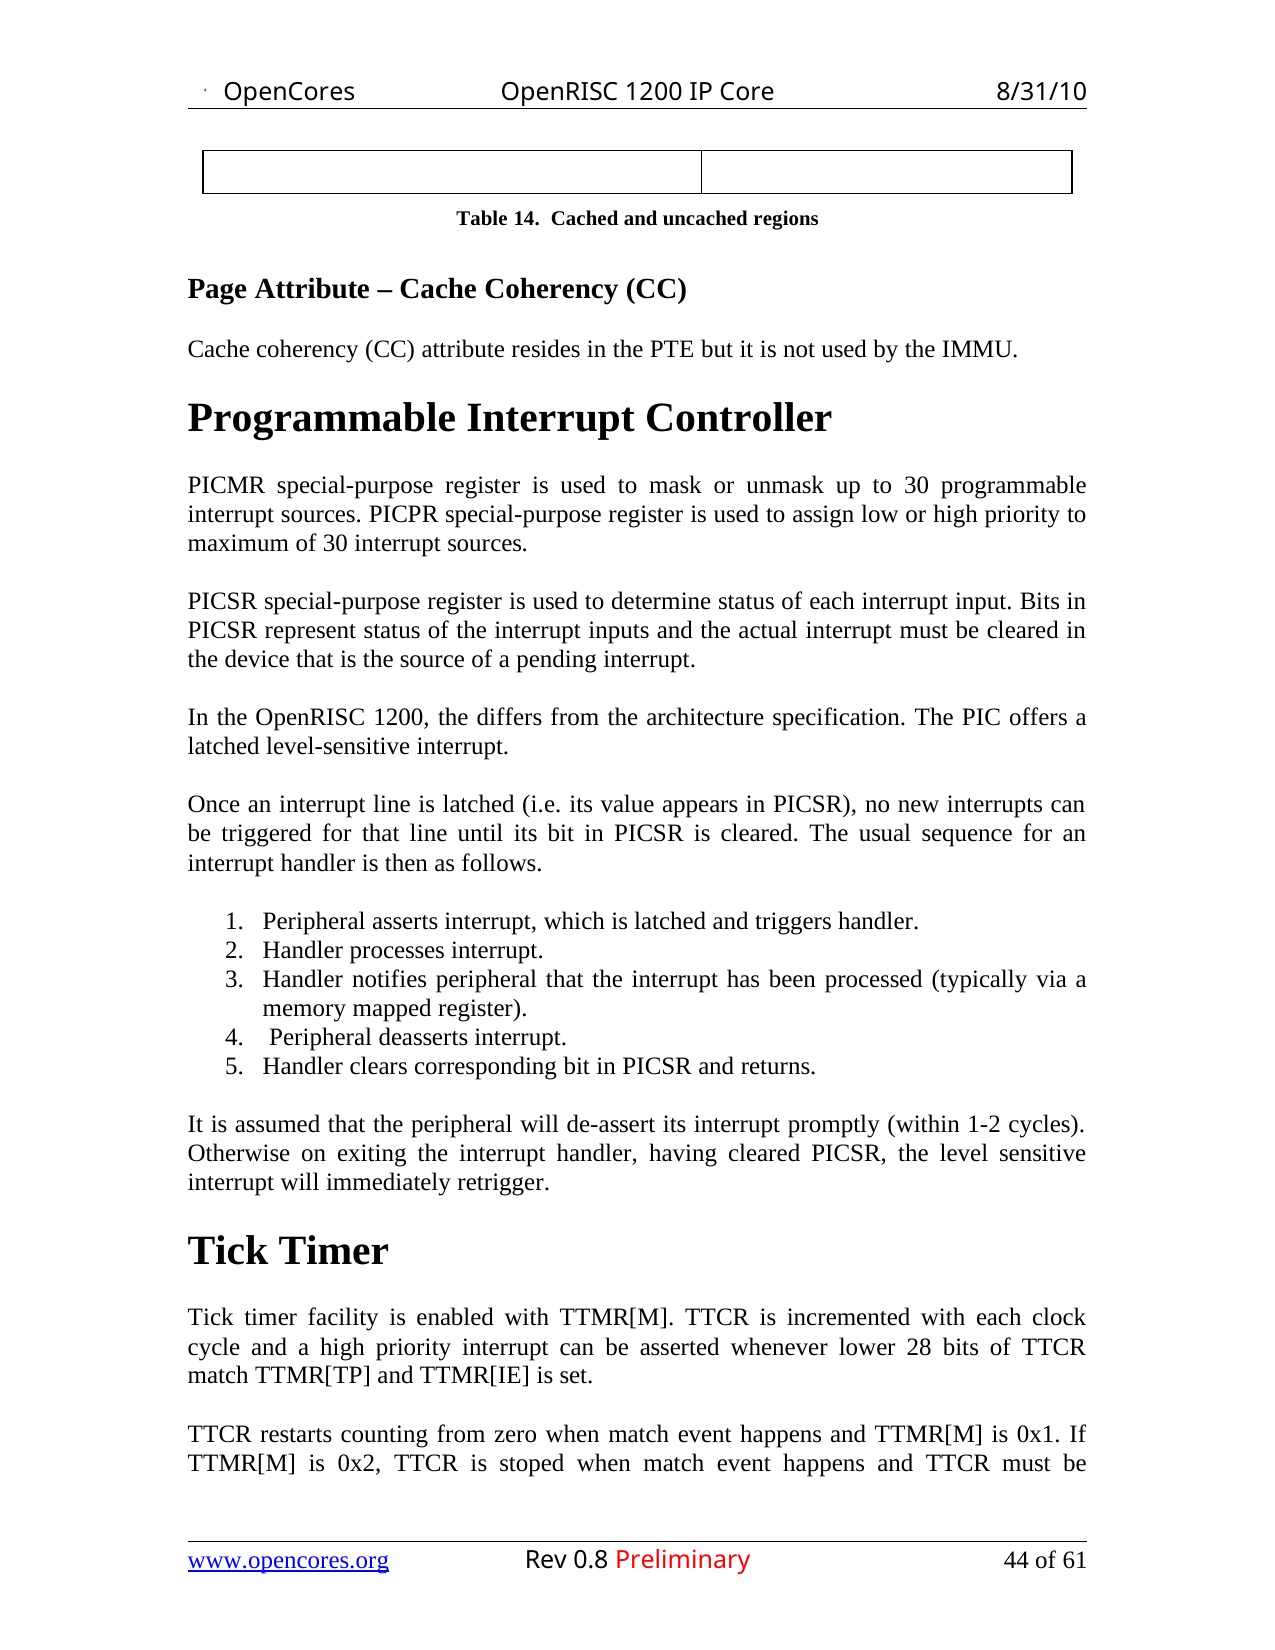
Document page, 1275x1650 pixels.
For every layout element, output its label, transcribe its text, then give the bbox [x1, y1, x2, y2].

text TTCR restarts counting from zero when match event happens and TTMR[M] is 0x1. If TTMR[M] is 0x2, TTCR is stoped when match event happens and TTCR must be [187, 1418, 1087, 1477]
text PICSR special-purpose register is used to determine status of each interrupt input. Bits in PICSR represent status of the interrupt inputs and the actual interrupt must be cleared in the device that is the source of a pending interrupt. [187, 586, 1087, 673]
text Tick timer facility is enabled with TTMR[M]. TTCR is incremented with each clock cycle and a high priority interrupt can be asserted whenever lower 28 bits of TTCR match TTMR[TP] and TTMR[IE] is set. [187, 1302, 1087, 1389]
list Peripheral deasserts interrupt. [225, 1022, 1087, 1051]
subtitle Page Attribute – Cache Coherency (CC) [187, 272, 1087, 305]
list Handler processes interrupt. [225, 934, 1087, 964]
text Cache coherency (CC) attribute resides in the PTE but it is not used by the IMMU. [187, 334, 1087, 363]
list Peripheral asserts interrupt, which is latched and triggers handler. [225, 906, 1087, 934]
text Once an interrupt line is latched (i.e. its value appears in PICSR), no new interrupts can be triggered for that line until its bit in PICSR is cleared. The usual sequence for an interrupt handler is then as follows. [187, 789, 1087, 876]
text It is assumed that the peripheral will de-assert its interrupt promptly (within 1-2 cycles). Otherwise on exiting the interrupt handler, having cleared PICSR, the level sensitive interrupt will immediately retrigger. [187, 1109, 1087, 1196]
text Table 14. Cached and uncached regions [187, 206, 1087, 230]
subtitle Programmable Interrupt Controller [187, 392, 1087, 441]
table_cell [204, 151, 701, 193]
list Handler notifies peripheral that the interrupt has been processed (typically via a memory mapped register). [225, 964, 1087, 1022]
table_cell [702, 151, 1071, 193]
subtitle Tick Timer [187, 1225, 1087, 1273]
text PICMR special-purpose register is used to mask or unmask up to 30 programmable interrupt sources. PICPR special-purpose register is used to assign low or high priority to maximum of 30 interrupt sources. [187, 469, 1087, 557]
list Handler clears corresponding bit in PICSR and returns. [225, 1051, 1087, 1080]
text In the OpenRISC 1200, the differs from the architecture specification. The PIC offers a latched level-sensitive interrupt. [187, 702, 1087, 760]
